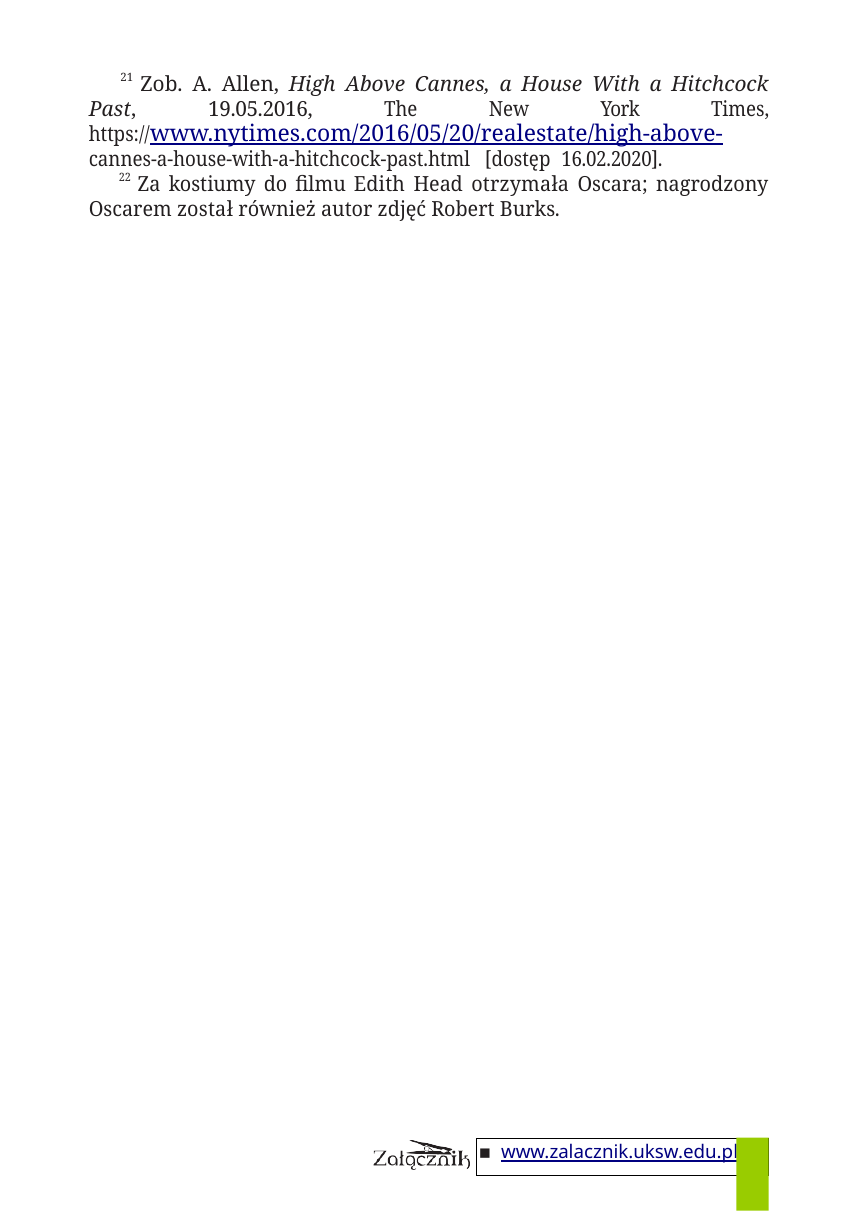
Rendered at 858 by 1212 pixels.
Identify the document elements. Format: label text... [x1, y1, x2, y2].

text 21 Zob. A. Allen, High Above Cannes, a House With a Hitchcock Past, 19.05.2016, The New York Times, https://www.nytimes.com/2016/05/20/realestate/high-above- cannes-a-house-with-a-hitchcock-past.html [dostęp 16.02.2020]. [88, 71, 769, 171]
text 22 Za kostiumy do filmu Edith Head otrzymała Oscara; nagrodzony Oscarem został również autor zdjęć Robert Burks. [88, 171, 769, 221]
picture [373, 1140, 470, 1170]
